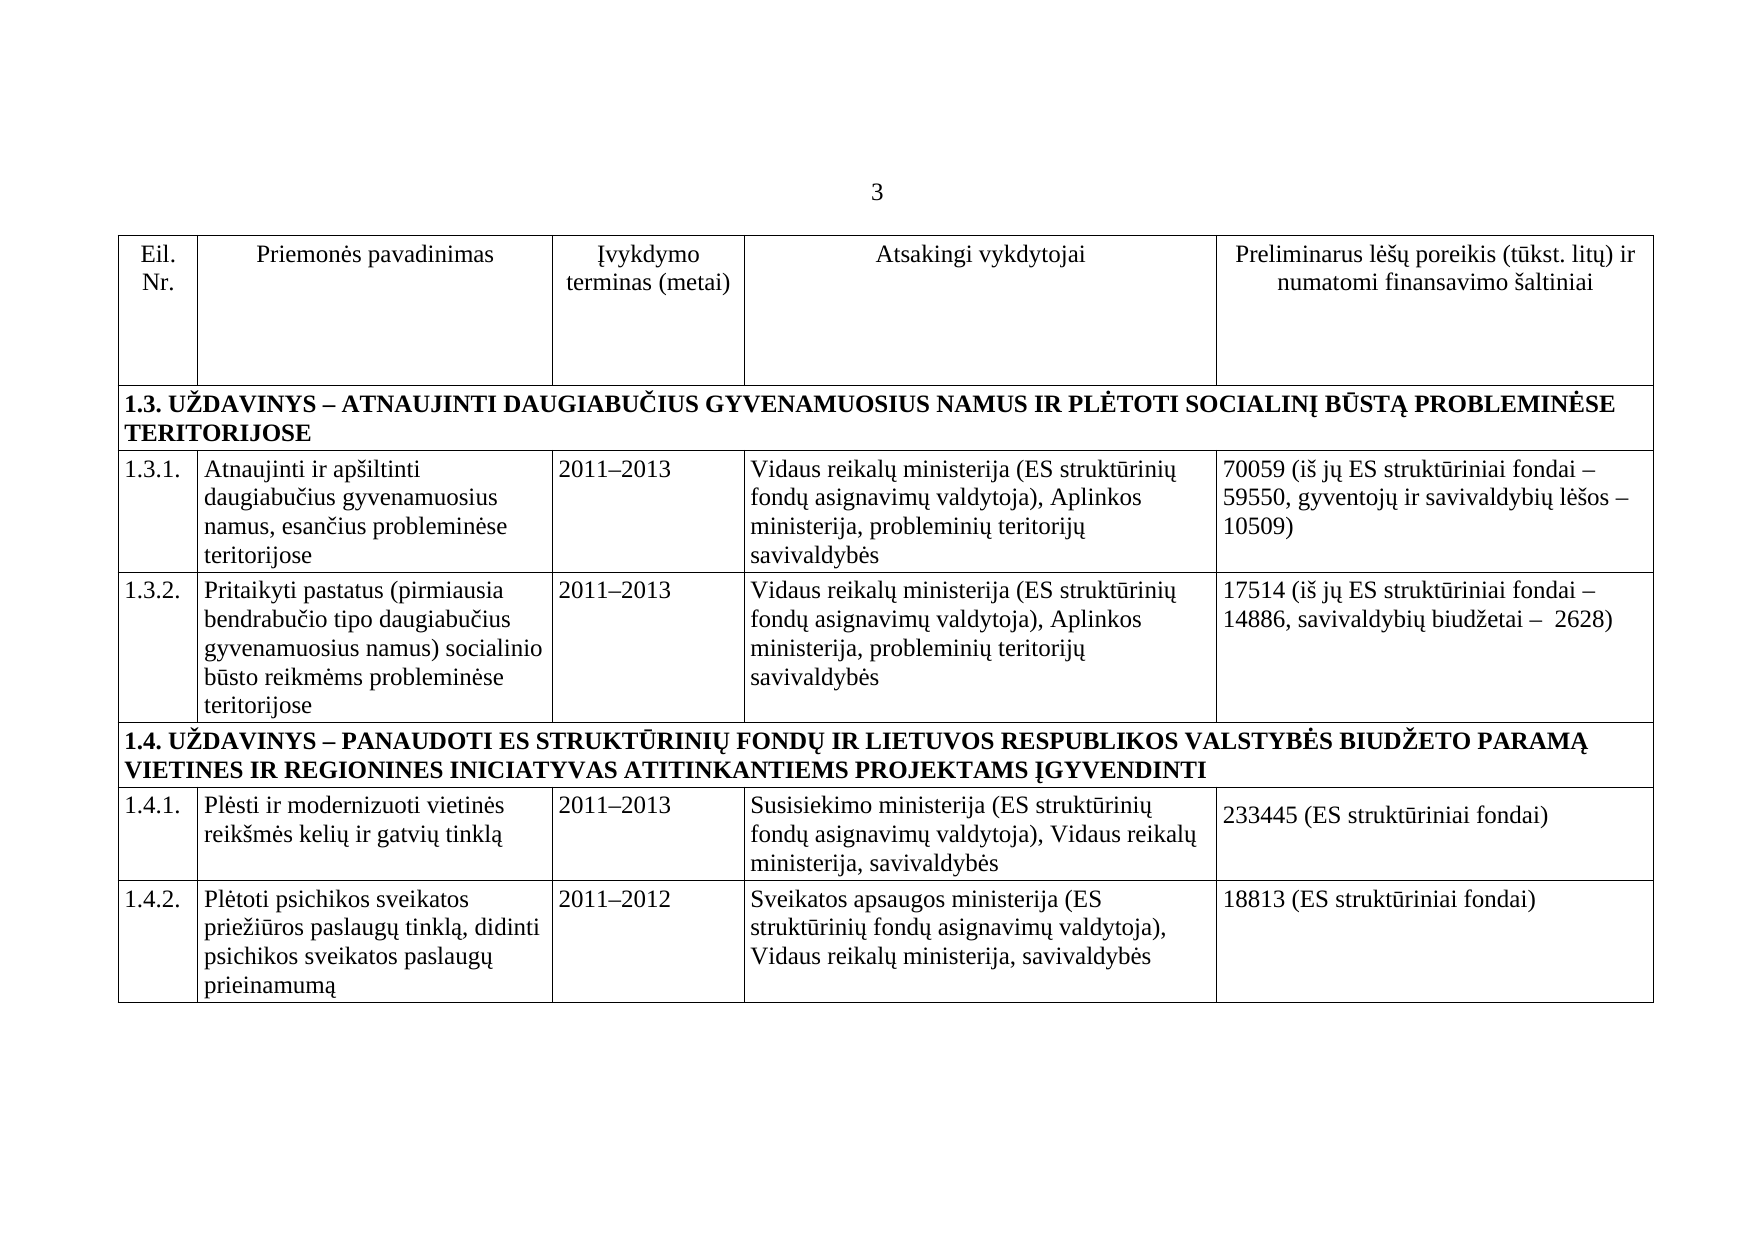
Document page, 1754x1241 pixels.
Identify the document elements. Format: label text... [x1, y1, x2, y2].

table_cell Susisiekimo ministerija (ES struktūrinių fondų asignavimų valdytoja), Vidaus reikalų ministerija, savivaldybės [745, 788, 1216, 880]
table_cell 233445 (ES struktūriniai fondai) [1217, 788, 1653, 880]
table_cell 1.3.1. [119, 451, 197, 572]
table_cell 2011–2013 [553, 788, 744, 880]
table_header Eil. Nr. [119, 236, 197, 385]
table_cell Vidaus reikalų ministerija (ES struktūrinių fondų asignavimų valdytoja), Aplinkos ministerija, probleminių teritorijų savivaldybės [745, 451, 1216, 572]
table_cell Vidaus reikalų ministerija (ES struktūrinių fondų asignavimų valdytoja), Aplinkos ministerija, probleminių teritorijų savivaldybės [745, 573, 1216, 722]
table_cell 1.4.1. [119, 788, 197, 880]
table_cell Pritaikyti pastatus (pirmiausia bendrabučio tipo daugiabučius gyvenamuosius namus) socialinio būsto reikmėms probleminėse teritorijose [198, 573, 552, 722]
table_cell 2011–2013 [553, 573, 744, 722]
table_cell Plėtoti psichikos sveikatos priežiūros paslaugų tinklą, didinti psichikos sveikatos paslaugų prieinamumą [198, 881, 552, 1002]
table_header Preliminarus lėšų poreikis (tūkst. litų) ir numatomi finansavimo šaltiniai [1217, 236, 1653, 385]
table_header Įvykdymo terminas (metai) [553, 236, 744, 385]
table_cell 1.4.2. [119, 881, 197, 1002]
table_header Atsakingi vykdytojai [745, 236, 1216, 385]
table_cell 1.3. Uždavinys – atnaujinti daugiabučius gyvenamuosius namus ir plėtoti socialinį būstą probleminėse teritorijose [119, 386, 1653, 450]
table_cell 1.3.2. [119, 573, 197, 722]
table_cell 17514 (iš jų ES struktūriniai fondai – 14886, savivaldybių biudžetai – 2628) [1217, 573, 1653, 722]
table_cell 2011–2012 [553, 881, 744, 1002]
table_cell 1.4. Uždavinys – panaudoti ES struktūrinių fondų ir Lietuvos Respublikos valstybės biudžeto paramą vietines ir regionines iniciatyvas atitinkantiems projektams įgyvendinti [119, 723, 1653, 787]
table_cell 2011–2013 [553, 451, 744, 572]
table_cell Sveikatos apsaugos ministerija (ES struktūrinių fondų asignavimų valdytoja), Vidaus reikalų ministerija, savivaldybės [745, 881, 1216, 1002]
table_header Priemonės pavadinimas [198, 236, 552, 385]
table_cell 70059 (iš jų ES struktūriniai fondai – 59550, gyventojų ir savivaldybių lėšos – 10509) [1217, 451, 1653, 572]
table_cell Plėsti ir modernizuoti vietinės reikšmės kelių ir gatvių tinklą [198, 788, 552, 880]
table_cell Atnaujinti ir apšiltinti daugiabučius gyvenamuosius namus, esančius probleminėse teritorijose [198, 451, 552, 572]
table_cell 18813 (ES struktūriniai fondai) [1217, 881, 1653, 1002]
